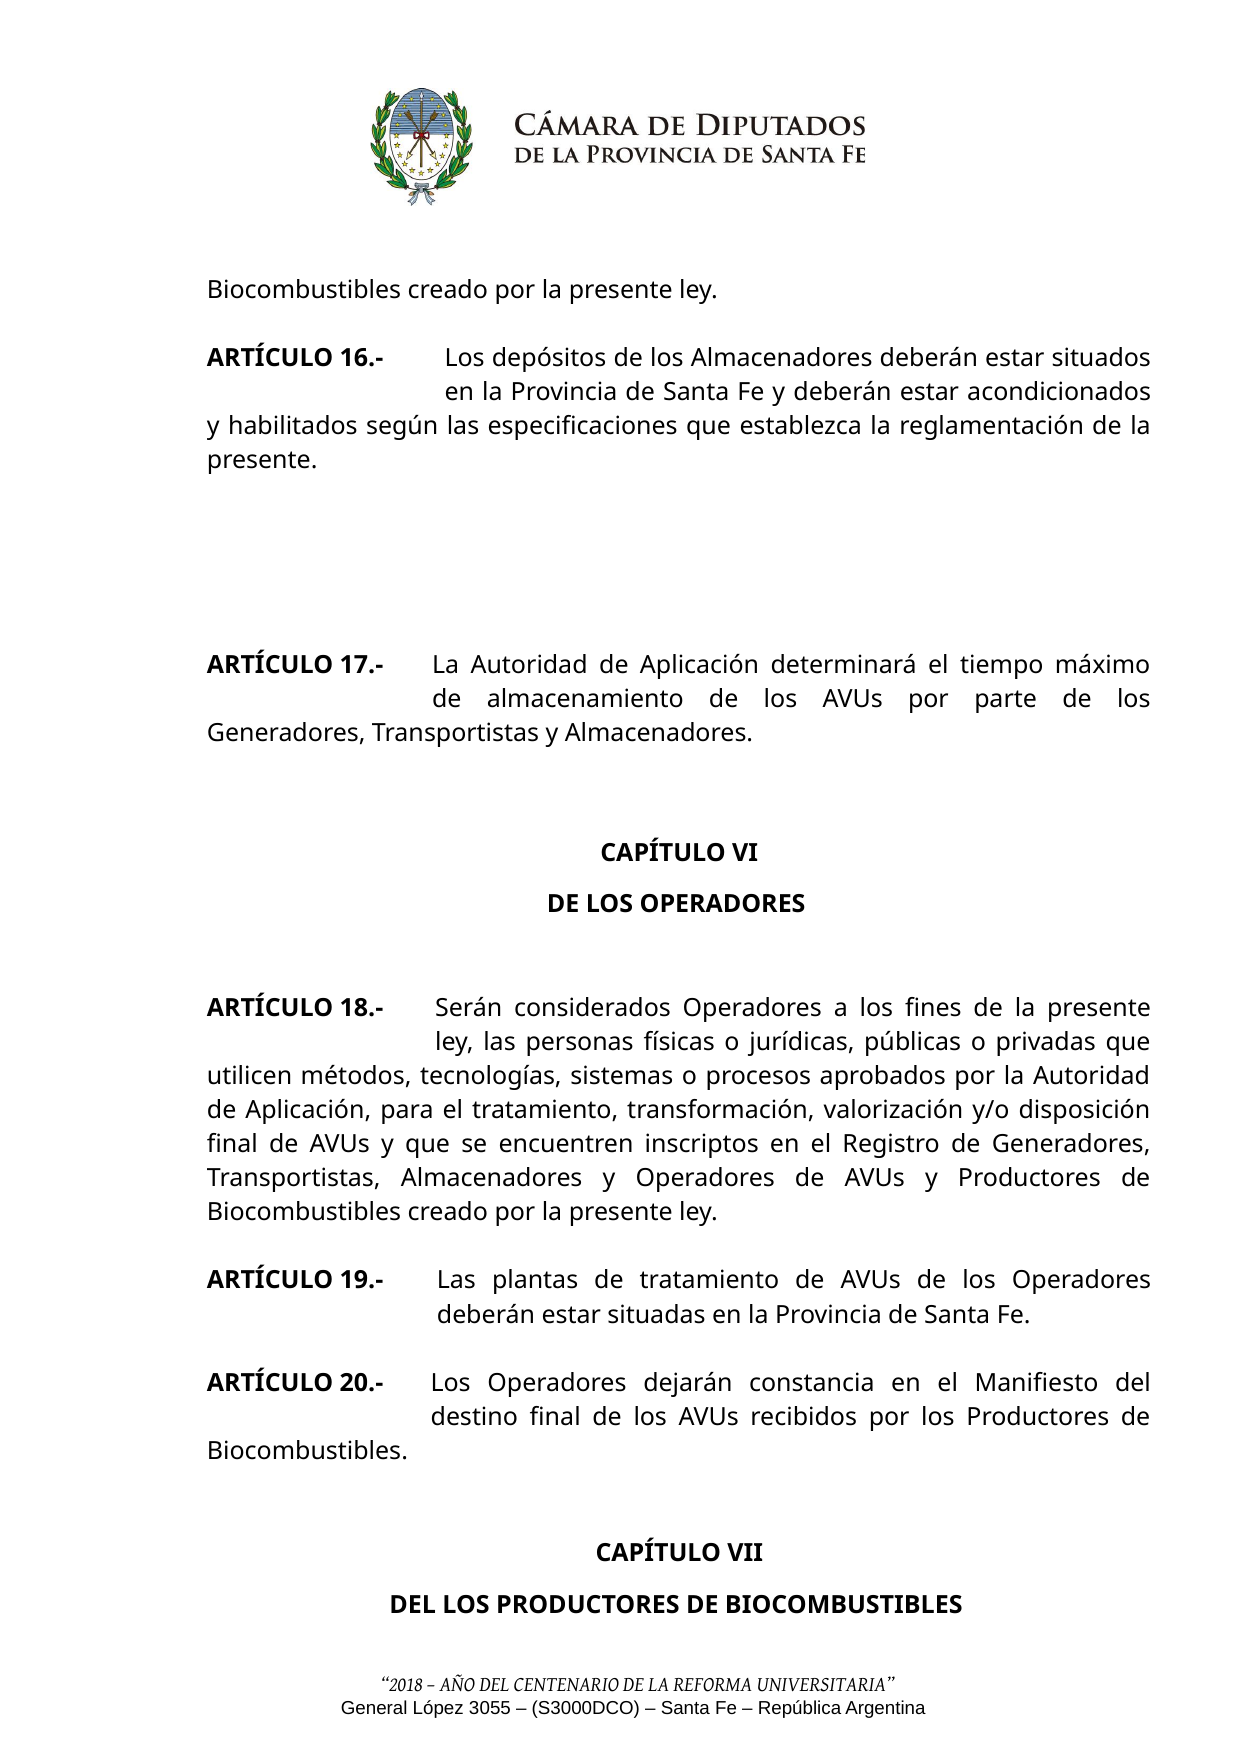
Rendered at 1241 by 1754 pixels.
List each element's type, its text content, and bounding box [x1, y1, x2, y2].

table_header ARTÍCULO 18.- [207, 990, 435, 1040]
text La Autoridad de Aplicación determinará el tiempo máximo de almacenamiento de los AVUs por parte de los Generadores, Transportistas y Almacenadores. [207, 646, 1152, 748]
text Los Operadores dejarán constancia en el Manifiesto del destino final de los AVUs recibidos por los Productores de Biocombustibles. [207, 1364, 1152, 1467]
text Las plantas de tratamiento de AVUs de los Operadores deberán estar situadas en la Provincia de Santa Fe. [207, 1262, 1152, 1330]
text CAPÍTULO VII [207, 1535, 1152, 1569]
text CAPÍTULO VI [207, 834, 1152, 868]
text DE LOS OPERADORES [207, 886, 1152, 920]
picture [370, 88, 866, 210]
table_header ARTÍCULO 20.- [207, 1364, 430, 1415]
table_header ARTÍCULO 16.- [207, 340, 444, 390]
table_header ARTÍCULO 19.- [207, 1262, 437, 1312]
text DEL LOS PRODUCTORES DE BIOCOMBUSTIBLES [207, 1586, 1152, 1621]
text Biocombustibles creado por la presente ley. [207, 272, 1152, 306]
table_header ARTÍCULO 17.- [207, 646, 432, 697]
text Serán considerados Operadores a los fines de la presente ley, las personas físicas o jurídicas, públicas o privadas que utilicen métodos, tecnologías, sistemas o procesos aprobados por la Autoridad de Aplicación, para el tratamiento, transformación, valorización y/o disposición final de AVUs y que se encuentren inscriptos en el Registro de Generadores, Transportistas, Almacenadores y Operadores de AVUs y Productores de Biocombustibles creado por la presente ley. [207, 990, 1152, 1228]
text Los depósitos de los Almacenadores deberán estar situados en la Provincia de Santa Fe y deberán estar acondicionados y habilitados según las especificaciones que establezca la reglamentación de la presente. [207, 340, 1152, 476]
